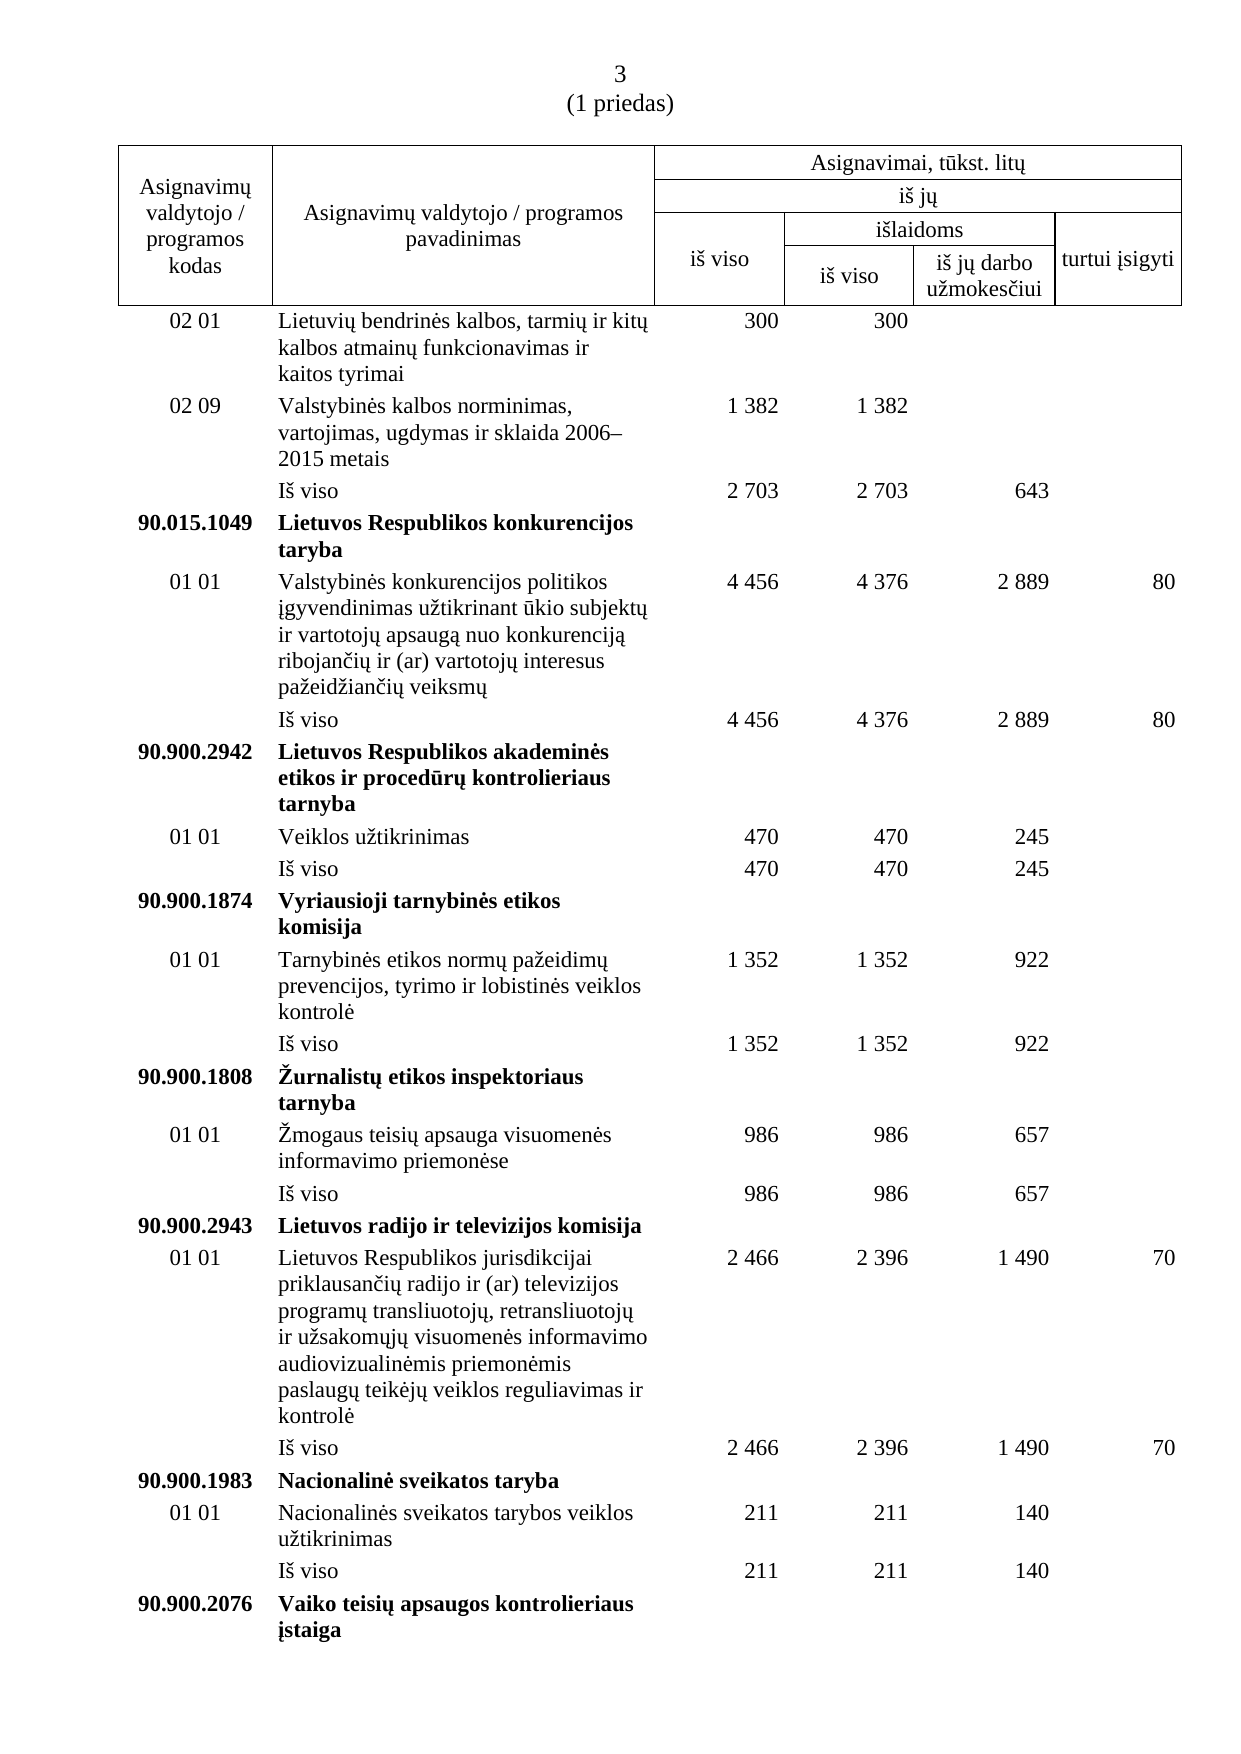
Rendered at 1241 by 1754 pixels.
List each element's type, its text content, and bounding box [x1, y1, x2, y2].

table_cell 300 [655, 306, 784, 389]
table_cell Iš viso [272, 1432, 655, 1464]
table_cell [1055, 1587, 1181, 1645]
table_cell iš viso [655, 213, 784, 304]
table_cell 4 376 [784, 565, 914, 703]
table_cell 01 01 [118, 565, 272, 703]
table_cell 470 [655, 852, 784, 884]
table_cell 140 [914, 1555, 1055, 1587]
table_cell [118, 1555, 272, 1587]
table_cell 470 [784, 820, 914, 852]
table_cell [784, 735, 914, 820]
table_cell [914, 884, 1055, 943]
table_cell 470 [655, 820, 784, 852]
table_cell 922 [914, 1028, 1055, 1060]
table_cell [1055, 943, 1181, 1028]
table_cell [655, 1587, 784, 1645]
table_cell [1055, 1555, 1181, 1587]
table_cell 01 01 [118, 1118, 272, 1177]
table_cell [1055, 306, 1181, 389]
table_cell Žurnalistų etikos inspektoriaus tarnyba [272, 1060, 655, 1118]
table_cell Vyriausioji tarnybinės etikos komisija [272, 884, 655, 943]
table_cell 01 01 [118, 943, 272, 1028]
table_cell 1 490 [914, 1432, 1055, 1464]
table_cell [118, 1028, 272, 1060]
table_cell 70 [1055, 1432, 1181, 1464]
table_cell Iš viso [272, 1028, 655, 1060]
table_cell [1055, 1177, 1181, 1209]
table_cell [914, 306, 1055, 389]
table_cell Žmogaus teisių apsauga visuomenės informavimo priemonėse [272, 1118, 655, 1177]
table_cell Lietuvos radijo ir televizijos komisija [272, 1209, 655, 1241]
table_cell [914, 1464, 1055, 1496]
table_cell 90.900.2076 [118, 1587, 272, 1645]
table_cell 90.900.2943 [118, 1209, 272, 1241]
table_cell 245 [914, 820, 1055, 852]
table_cell [1055, 1209, 1181, 1241]
table_cell 1 490 [914, 1241, 1055, 1432]
table_cell 140 [914, 1496, 1055, 1554]
table_cell 90.900.1983 [118, 1464, 272, 1496]
table_cell 986 [655, 1118, 784, 1177]
table_cell 2 396 [784, 1241, 914, 1432]
table_cell [784, 507, 914, 565]
table_cell [1055, 820, 1181, 852]
table_cell Tarnybinės etikos normų pažeidimų prevencijos, tyrimo ir lobistinės veiklos kontrolė [272, 943, 655, 1028]
table_cell Lietuvos Respublikos konkurencijos taryba [272, 507, 655, 565]
table_cell [1055, 474, 1181, 507]
table_cell Iš viso [272, 474, 655, 507]
table_cell [1055, 1496, 1181, 1554]
table_cell [1055, 735, 1181, 820]
table_cell Iš viso [272, 852, 655, 884]
table_cell [1055, 1060, 1181, 1118]
table_cell [1055, 390, 1181, 474]
table_cell 80 [1055, 565, 1181, 703]
table_cell Valstybinės konkurencijos politikos įgyvendinimas užtikrinant ūkio subjektų ir vartotojų apsaugą nuo konkurenciją ribojančių ir (ar) vartotojų interesus pažeidžiančių veiksmų [272, 565, 655, 703]
table_cell 70 [1055, 1241, 1181, 1432]
table_cell [118, 474, 272, 507]
table_cell 1 352 [655, 943, 784, 1028]
table_cell 1 382 [655, 390, 784, 474]
table_cell 2 703 [655, 474, 784, 507]
table_cell 470 [784, 852, 914, 884]
table_cell [1055, 884, 1181, 943]
table_cell 211 [784, 1555, 914, 1587]
table_cell Valstybinės kalbos norminimas, vartojimas, ugdymas ir sklaida 2006–2015 metais [272, 390, 655, 474]
table_cell 02 09 [118, 390, 272, 474]
table_cell Iš viso [272, 703, 655, 735]
table_cell 300 [784, 306, 914, 389]
table_header Asignavimų valdytojo / programos pavadinimas [273, 146, 654, 304]
table_cell 90.900.1874 [118, 884, 272, 943]
table_cell 90.900.1808 [118, 1060, 272, 1118]
table_cell 643 [914, 474, 1055, 507]
table_cell 4 376 [784, 703, 914, 735]
table_cell 211 [784, 1496, 914, 1554]
table_cell Nacionalinė sveikatos taryba [272, 1464, 655, 1496]
table_cell [1055, 1118, 1181, 1177]
table_cell Iš viso [272, 1555, 655, 1587]
table_cell [914, 1587, 1055, 1645]
table_cell 01 01 [118, 820, 272, 852]
table_cell 922 [914, 943, 1055, 1028]
table_cell [655, 1209, 784, 1241]
table_cell 1 352 [784, 1028, 914, 1060]
table_cell [655, 507, 784, 565]
table_cell [914, 507, 1055, 565]
table_cell 245 [914, 852, 1055, 884]
table_cell 90.015.1049 [118, 507, 272, 565]
table_cell 80 [1055, 703, 1181, 735]
table_cell 1 352 [655, 1028, 784, 1060]
table_cell [1055, 507, 1181, 565]
table_cell turtui įsigyti [1056, 213, 1181, 304]
table_cell 657 [914, 1177, 1055, 1209]
table_cell iš jų [655, 180, 1181, 212]
table_cell [784, 1587, 914, 1645]
table_cell [784, 1060, 914, 1118]
table_cell [784, 1209, 914, 1241]
table_cell Lietuvos Respublikos jurisdikcijai priklausančių radijo ir (ar) televizijos programų transliuotojų, retransliuotojų ir užsakomųjų visuomenės informavimo audiovizualinėmis priemonėmis paslaugų teikėjų veiklos reguliavimas ir kontrolė [272, 1241, 655, 1432]
table_cell [118, 703, 272, 735]
table_cell [1055, 1464, 1181, 1496]
table_cell [914, 390, 1055, 474]
table_cell 01 01 [118, 1496, 272, 1554]
table_cell Lietuvos Respublikos akademinės etikos ir procedūrų kontrolieriaus tarnyba [272, 735, 655, 820]
table_cell Lietuvių bendrinės kalbos, tarmių ir kitų kalbos atmainų funkcionavimas ir kaitos tyrimai [272, 306, 655, 389]
table_cell [118, 852, 272, 884]
table_cell 211 [655, 1555, 784, 1587]
table_cell 2 703 [784, 474, 914, 507]
table_cell 2 889 [914, 703, 1055, 735]
table_cell [655, 735, 784, 820]
table_header Asignavimų valdytojo / programos kodas [119, 146, 272, 304]
table_cell 211 [655, 1496, 784, 1554]
table_cell 986 [655, 1177, 784, 1209]
table_cell [655, 1060, 784, 1118]
table_cell 4 456 [655, 565, 784, 703]
table_cell 2 466 [655, 1241, 784, 1432]
table_cell Veiklos užtikrinimas [272, 820, 655, 852]
table_cell 4 456 [655, 703, 784, 735]
table_cell Nacionalinės sveikatos tarybos veiklos užtikrinimas [272, 1496, 655, 1554]
table_cell 90.900.2942 [118, 735, 272, 820]
table_cell [784, 1464, 914, 1496]
table_cell 2 889 [914, 565, 1055, 703]
table_cell [784, 884, 914, 943]
table_cell 986 [784, 1118, 914, 1177]
table_cell [914, 1060, 1055, 1118]
table_cell išlaidoms [785, 213, 1054, 245]
table_cell [914, 735, 1055, 820]
table_cell 657 [914, 1118, 1055, 1177]
table_header Asignavimai, tūkst. litų [655, 146, 1181, 178]
table_cell iš jų darbo užmokesčiui [914, 246, 1054, 304]
table_cell [118, 1177, 272, 1209]
table_cell [118, 1432, 272, 1464]
table_cell Iš viso [272, 1177, 655, 1209]
table_cell 1 382 [784, 390, 914, 474]
table_cell [1055, 852, 1181, 884]
table_cell [655, 1464, 784, 1496]
table_cell 01 01 [118, 1241, 272, 1432]
table_cell 2 466 [655, 1432, 784, 1464]
table_cell [655, 884, 784, 943]
table_cell 2 396 [784, 1432, 914, 1464]
table_cell iš viso [785, 246, 913, 304]
table_cell Vaiko teisių apsaugos kontrolieriaus įstaiga [272, 1587, 655, 1645]
table_cell 02 01 [118, 306, 272, 389]
table_cell 986 [784, 1177, 914, 1209]
table_cell [1055, 1028, 1181, 1060]
table_cell [914, 1209, 1055, 1241]
table_cell 1 352 [784, 943, 914, 1028]
